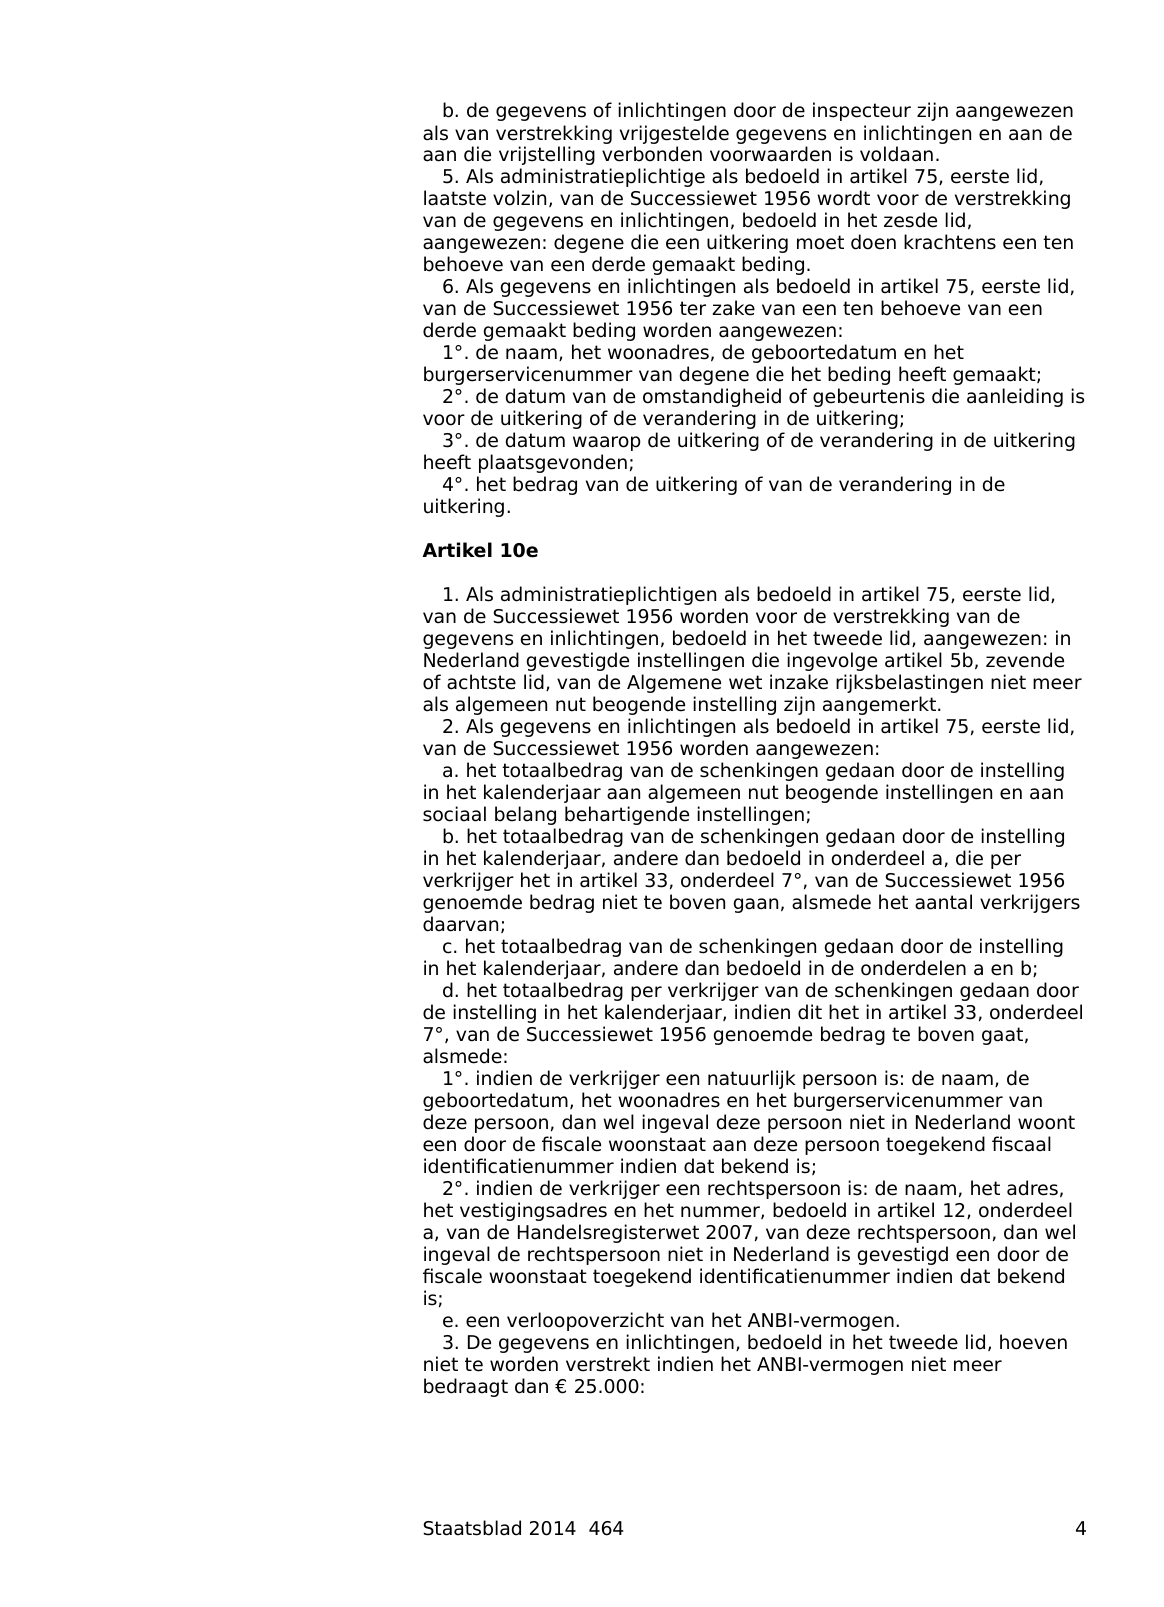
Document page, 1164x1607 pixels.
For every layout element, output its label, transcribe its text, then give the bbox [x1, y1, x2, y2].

text 3. De gegevens en inlichtingen, bedoeld in het tweede lid, hoeven niet te worden verstrekt indien het ANBI-vermogen niet meer bedraagt dan € 25.000: [422, 1332, 1087, 1398]
text 5. Als administratieplichtige als bedoeld in artikel 75, eerste lid, laatste volzin, van de Successiewet 1956 wordt voor de verstrekking van de gegevens en inlichtingen, bedoeld in het zesde lid, aangewezen: degene die een uitkering moet doen krachtens een ten behoeve van een derde gemaakt beding. [422, 166, 1087, 276]
text 2. Als gegevens en inlichtingen als bedoeld in artikel 75, eerste lid, van de Successiewet 1956 worden aangewezen: [422, 716, 1087, 760]
text 3°. de datum waarop de uitkering of de verandering in de uitkering heeft plaatsgevonden; [422, 430, 1087, 474]
text 1°. de naam, het woonadres, de geboortedatum en het burgerservicenummer van degene die het beding heeft gemaakt; [422, 342, 1087, 386]
text c. het totaalbedrag van de schenkingen gedaan door de instelling in het kalenderjaar, andere dan bedoeld in de onderdelen a en b; [422, 936, 1087, 980]
text e. een verloopoverzicht van het ANBI-vermogen. [422, 1310, 1087, 1332]
subtitle Artikel 10e [422, 540, 1087, 562]
text d. het totaalbedrag per verkrijger van de schenkingen gedaan door de instelling in het kalenderjaar, indien dit het in artikel 33, onderdeel 7°, van de Successiewet 1956 genoemde bedrag te boven gaat, alsmede: [422, 980, 1087, 1068]
text 2°. de datum van de omstandigheid of gebeurtenis die aanleiding is voor de uitkering of de verandering in de uitkering; [422, 386, 1087, 430]
text b. het totaalbedrag van de schenkingen gedaan door de instelling in het kalenderjaar, andere dan bedoeld in onderdeel a, die per verkrijger het in artikel 33, onderdeel 7°, van de Successiewet 1956 genoemde bedrag niet te boven gaan, alsmede het aantal verkrijgers daarvan; [422, 826, 1087, 936]
text 4°. het bedrag van de uitkering of van de verandering in de uitkering. [422, 474, 1087, 518]
text 1°. indien de verkrijger een natuurlijk persoon is: de naam, de geboortedatum, het woonadres en het burgerservicenummer van deze persoon, dan wel ingeval deze persoon niet in Nederland woont een door de fiscale woonstaat aan deze persoon toegekend fiscaal identificatienummer indien dat bekend is; [422, 1068, 1087, 1178]
text 6. Als gegevens en inlichtingen als bedoeld in artikel 75, eerste lid, van de Successiewet 1956 ter zake van een ten behoeve van een derde gemaakt beding worden aangewezen: [422, 276, 1087, 342]
text a. het totaalbedrag van de schenkingen gedaan door de instelling in het kalenderjaar aan algemeen nut beogende instellingen en aan sociaal belang behartigende instellingen; [422, 760, 1087, 826]
text b. de gegevens of inlichtingen door de inspecteur zijn aangewezen als van verstrekking vrijgestelde gegevens en inlichtingen en aan de aan die vrijstelling verbonden voorwaarden is voldaan. [422, 100, 1087, 166]
text 2°. indien de verkrijger een rechtspersoon is: de naam, het adres, het vestigingsadres en het nummer, bedoeld in artikel 12, onderdeel a, van de Handelsregisterwet 2007, van deze rechtspersoon, dan wel ingeval de rechtspersoon niet in Nederland is gevestigd een door de fiscale woonstaat toegekend identificatienummer indien dat bekend is; [422, 1178, 1087, 1310]
text 1. Als administratieplichtigen als bedoeld in artikel 75, eerste lid, van de Successiewet 1956 worden voor de verstrekking van de gegevens en inlichtingen, bedoeld in het tweede lid, aangewezen: in Nederland gevestigde instellingen die ingevolge artikel 5b, zevende of achtste lid, van de Algemene wet inzake rijksbelastingen niet meer als algemeen nut beogende instelling zijn aangemerkt. [422, 584, 1087, 716]
